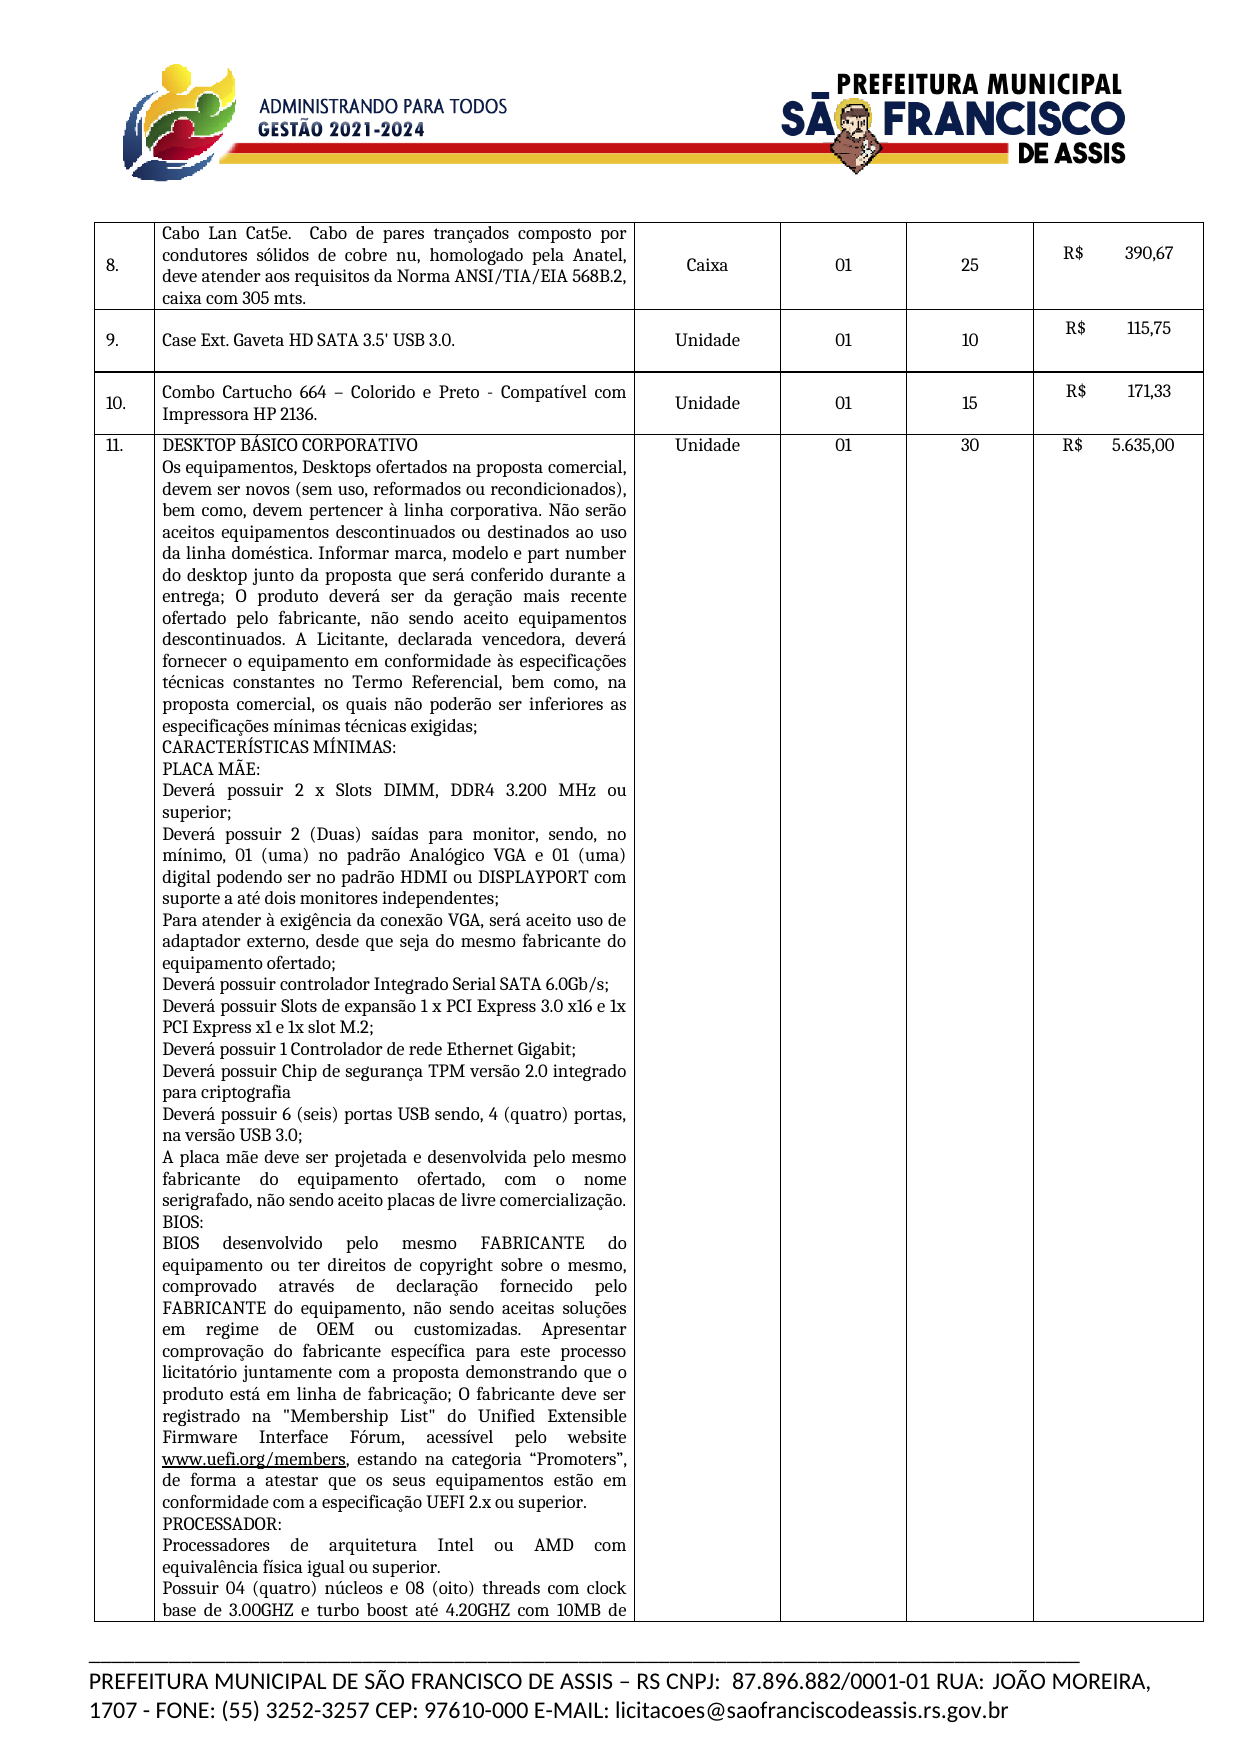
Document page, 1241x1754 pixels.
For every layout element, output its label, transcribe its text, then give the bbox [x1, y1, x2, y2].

table_cell [95, 223, 154, 309]
table_cell Unidade [635, 435, 780, 1621]
table_cell [95, 310, 154, 371]
table_cell Combo Cartucho 664 – Colorido e Preto - Compatível com Impressora HP 2136. [155, 373, 634, 434]
table_cell 01 [781, 435, 906, 1621]
table_cell 30 [907, 435, 1033, 1621]
table_cell Cabo Lan Cat5e. Cabo de pares trançados composto por condutores sólidos de cobre nu, homologado pela Anatel, deve atender aos requisitos da Norma ANSI/TIA/EIA 568B.2, caixa com 305 mts. [155, 223, 634, 309]
table_cell 25 [907, 223, 1033, 309]
table_cell 15 [907, 373, 1033, 434]
table_cell R$ 390,67 [1034, 223, 1203, 309]
table_cell Unidade [635, 373, 780, 434]
table_cell 01 [781, 223, 906, 309]
table_cell [95, 373, 154, 434]
table_cell R$ 115,75 [1034, 310, 1203, 371]
table_cell R$ 171,33 [1034, 373, 1203, 434]
table_cell R$ 5.635,00 [1034, 435, 1203, 1621]
table_cell DESKTOP BÁSICO CORPORATIVO Os equipamentos, Desktops ofertados na proposta comercial, devem ser novos (sem uso, reformados ou recondicionados), bem como, devem pertencer à linha corporativa. Não serão aceitos equipamentos descontinuados ou destinados ao uso da linha doméstica. Informar marca, modelo e part number do desktop junto da proposta que será conferido durante a entrega; O produto deverá ser da geração mais recente ofertado pelo fabricante, não sendo aceito equipamentos descontinuados. A Licitante, declarada vencedora, deverá fornecer o equipamento em conformidade às especificações técnicas constantes no Termo Referencial, bem como, na proposta comercial, os quais não poderão ser inferiores as especificações mínimas técnicas exigidas; CARACTERÍSTICAS MÍNIMAS: PLACA MÃE: Deverá possuir 2 x Slots DIMM, DDR4 3.200 MHz ou superior; Deverá possuir 2 (Duas) saídas para monitor, sendo, no mínimo, 01 (uma) no padrão Analógico VGA e 01 (uma) digital podendo ser no padrão HDMI ou DISPLAYPORT com suporte a até dois monitores independentes; Para atender à exigência da conexão VGA, será aceito uso de adaptador externo, desde que seja do mesmo fabricante do equipamento ofertado; Deverá possuir controlador Integrado Serial SATA 6.0Gb/s; Deverá possuir Slots de expansão 1 x PCI Express 3.0 x16 e 1x PCI Express x1 e 1x slot M.2; Deverá possuir 1 Controlador de rede Ethernet Gigabit; Deverá possuir Chip de segurança TPM versão 2.0 integrado para criptografia Deverá possuir 6 (seis) portas USB sendo, 4 (quatro) portas, na versão USB 3.0; A placa mãe deve ser projetada e desenvolvida pelo mesmo fabricante do equipamento ofertado, com o nome serigrafado, não sendo aceito placas de livre comercialização. BIOS: BIOS desenvolvido pelo mesmo FABRICANTE do equipamento ou ter direitos de copyright sobre o mesmo, comprovado através de declaração fornecido pelo FABRICANTE do equipamento, não sendo aceitas soluções em regime de OEM ou customizadas. Apresentar comprovação do fabricante específica para este processo licitatório juntamente com a proposta demonstrando que o produto está em linha de fabricação; O fabricante deve ser registrado na "Membership List" do Unified Extensible Firmware Interface Fórum, acessível pelo website www.uefi.org/members, estando na categoria “Promoters”, de forma a atestar que os seus equipamentos estão em conformidade com a especificação UEFI 2.x ou superior. PROCESSADOR: Processadores de arquitetura Intel ou AMD com equivalência física igual ou superior. Possuir 04 (quatro) núcleos e 08 (oito) threads com clock base de 3.00GHZ e turbo boost até 4.20GHZ com 10MB de [155, 435, 634, 1621]
table_cell 01 [781, 373, 906, 434]
table_cell [95, 435, 154, 1621]
table_cell 01 [781, 310, 906, 371]
table_cell 10 [907, 310, 1033, 371]
table_cell Case Ext. Gaveta HD SATA 3.5' USB 3.0. [155, 310, 634, 371]
table_cell Caixa [635, 223, 780, 309]
table_cell Unidade [635, 310, 780, 371]
